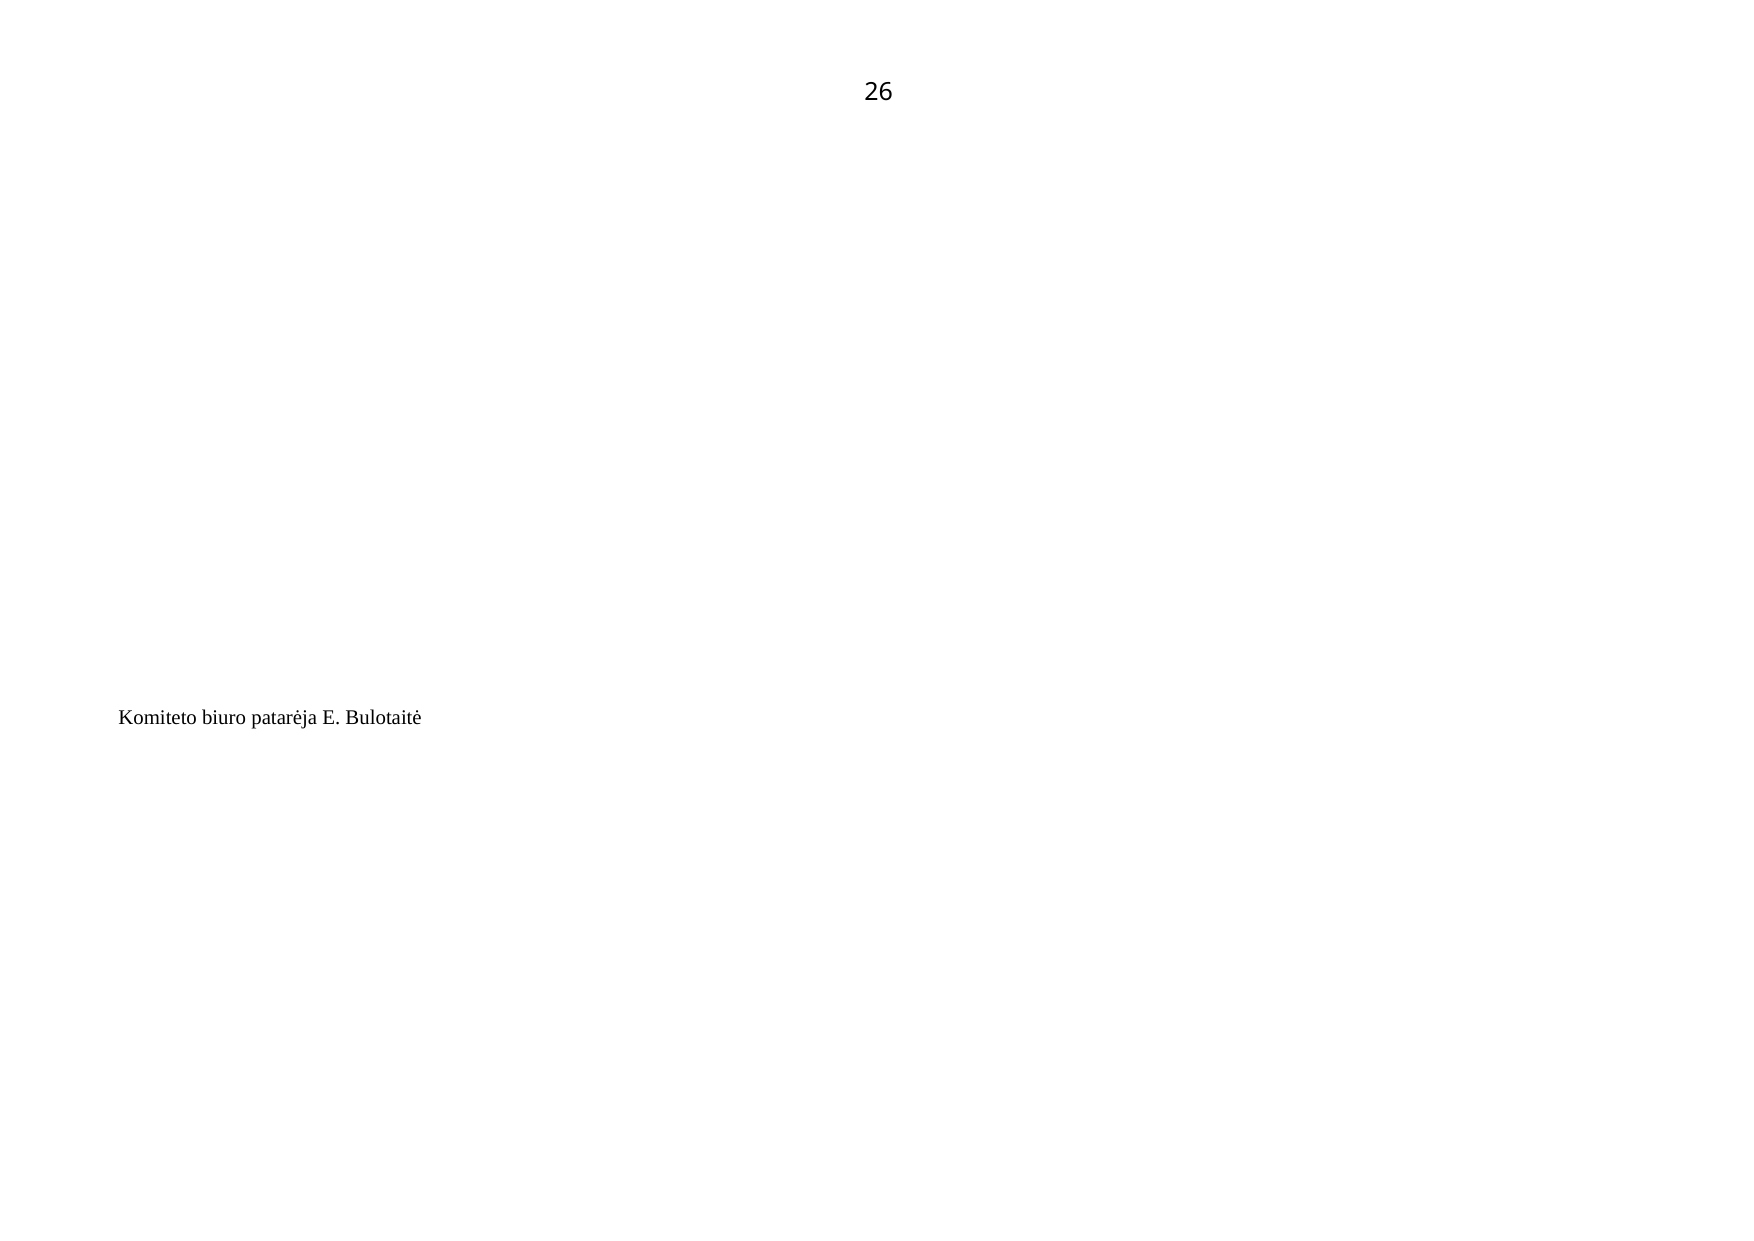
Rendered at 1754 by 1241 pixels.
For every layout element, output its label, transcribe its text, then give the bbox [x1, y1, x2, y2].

text Komiteto biuro patarėja E. Bulotaitė [118, 705, 1639, 729]
